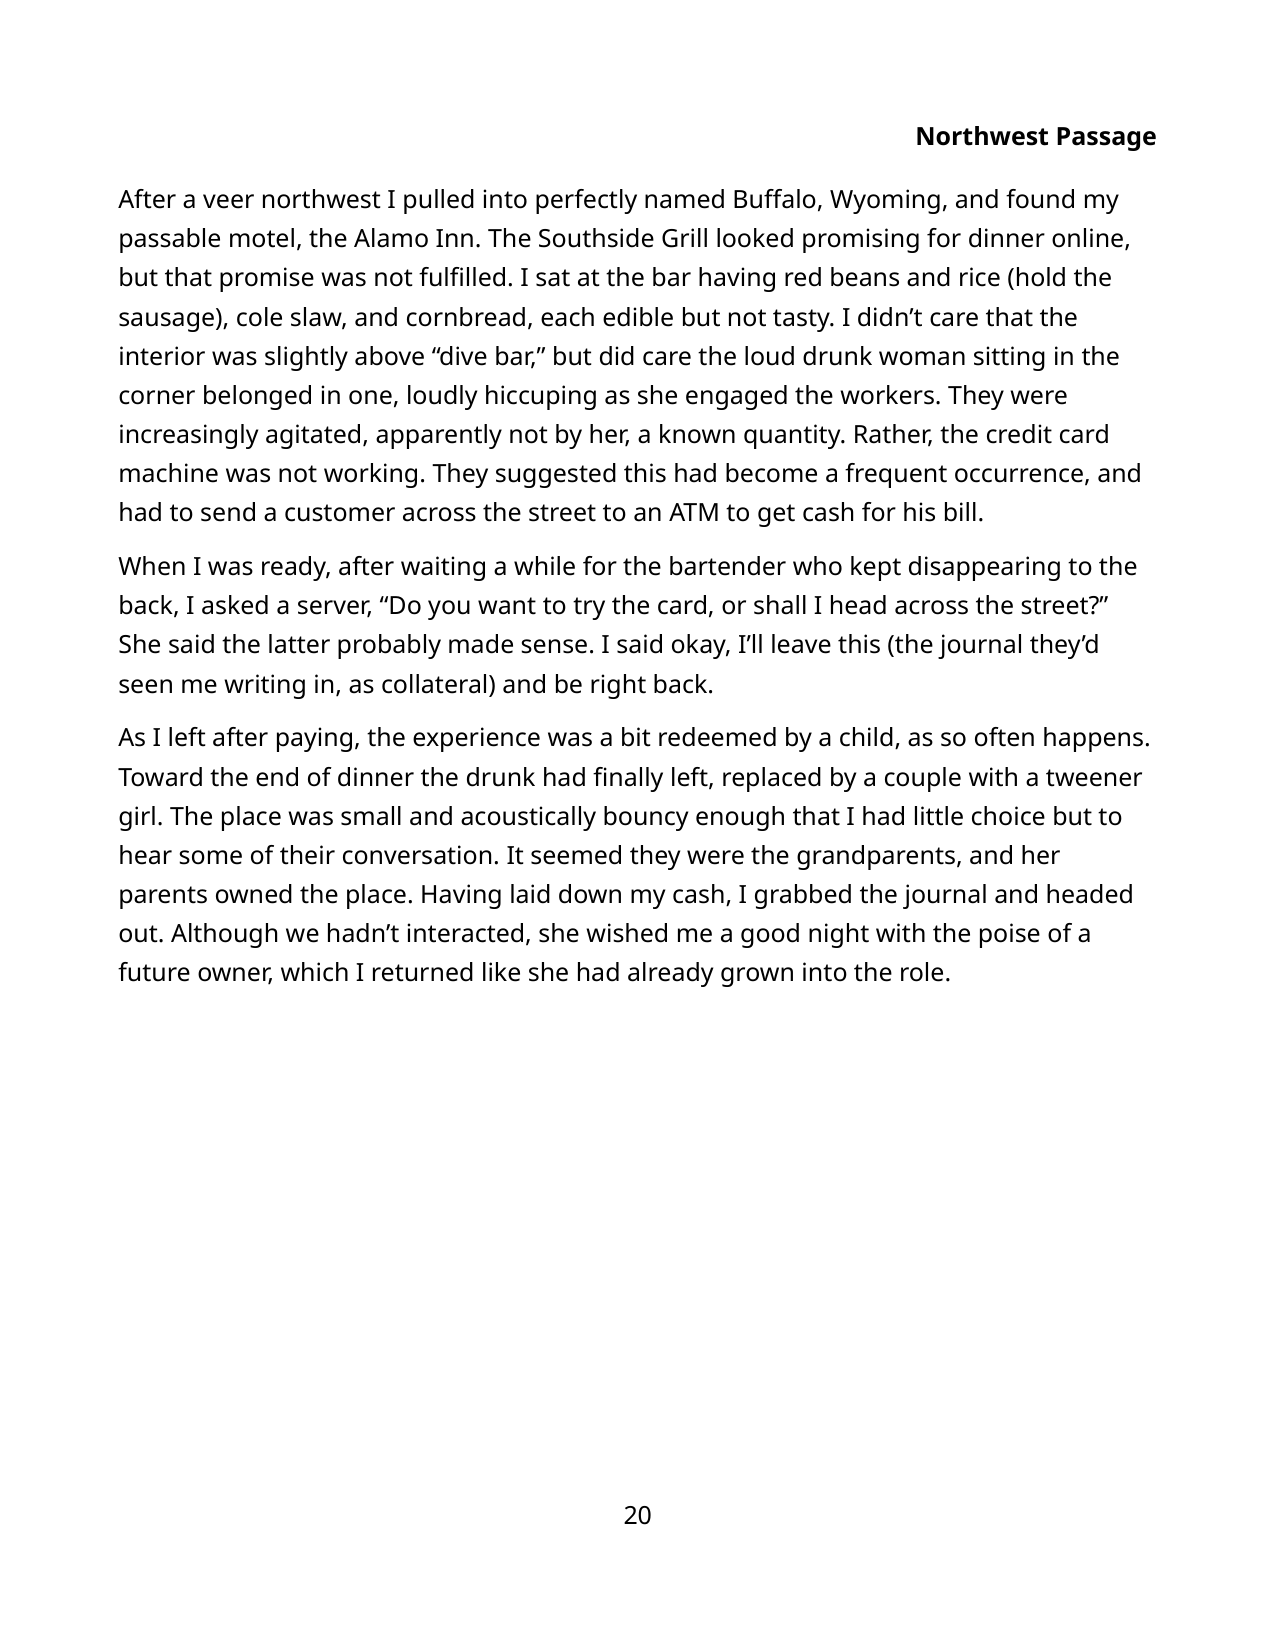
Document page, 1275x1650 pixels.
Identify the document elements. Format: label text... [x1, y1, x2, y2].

text As I left after paying, the experience was a bit redeemed by a child, as so often happens. Toward the end of dinner the drunk had finally left, replaced by a couple with a tweener girl. The place was small and acoustically bouncy enough that I had little choice but to hear some of their conversation. It seemed they were the grandparents, and her parents owned the place. Having laid down my cash, I grabbed the journal and headed out. Although we hadn’t interacted, she wished me a good night with the poise of a future owner, which I returned like she had already grown into the role. [118, 720, 1157, 989]
text After a veer northwest I pulled into perfectly named Buffalo, Wyoming, and found my passable motel, the Alamo Inn. The Southside Grill looked promising for dinner online, but that promise was not fulfilled. I sat at the bar having red beans and rice (hold the sausage), cole slaw, and cornbread, each edible but not tasty. I didn’t care that the interior was slightly above “dive bar,” but did care the loud drunk woman sitting in the corner belonged in one, loudly hiccuping as she engaged the workers. They were increasingly agitated, apparently not by her, a known quantity. Rather, the credit card machine was not working. They suggested this had become a frequent occurrence, and had to send a customer across the street to an ATM to get cash for his bill. [118, 182, 1157, 529]
text When I was ready, after waiting a while for the bartender who kept disappearing to the back, I asked a server, “Do you want to try the card, or shall I head across the street?” She said the latter probably made sense. I said okay, I’ll leave this (the journal they’d seen me writing in, as collateral) and be right back. [118, 549, 1157, 700]
